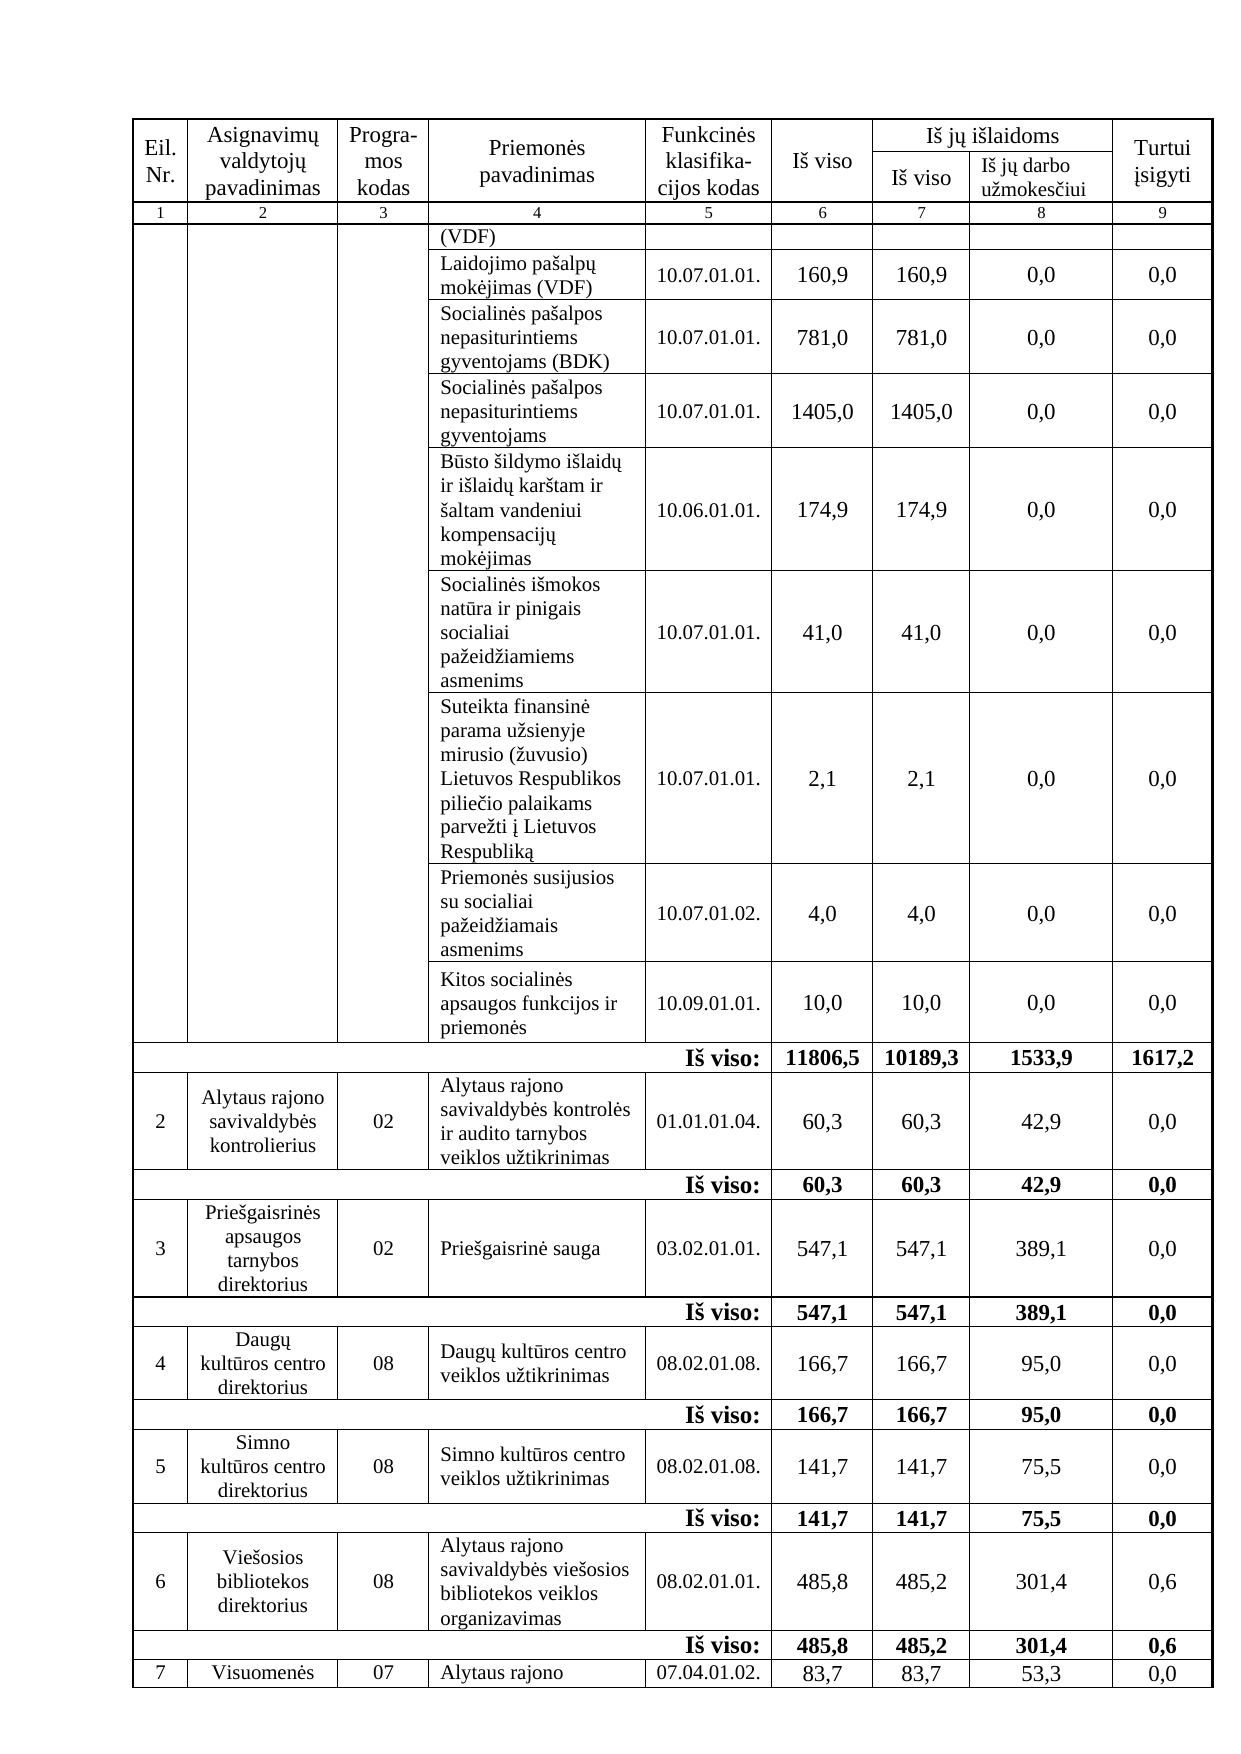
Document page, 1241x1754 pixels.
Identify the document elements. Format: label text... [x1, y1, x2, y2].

table_cell 95,0 [970, 1400, 1112, 1429]
table_cell Simno kultūros centro veiklos užtikrinimas [429, 1430, 645, 1502]
table_cell 0,0 [1113, 1073, 1211, 1169]
table_cell 141,7 [772, 1504, 872, 1532]
table_cell [772, 225, 872, 248]
table_cell [873, 225, 969, 248]
table_cell 03.02.01.01. [646, 1200, 771, 1296]
table_cell 4,0 [873, 864, 969, 961]
table_cell 301,4 [970, 1533, 1112, 1629]
table_header Asignavimų valdytojų pavadinimas [188, 120, 337, 201]
table_cell 301,4 [970, 1631, 1112, 1659]
table_cell 160,9 [873, 250, 969, 299]
table_cell Socialinės išmokos natūra ir pinigais socialiai pažeidžiamiems asmenims [429, 571, 645, 692]
table_cell 5 [646, 203, 771, 222]
table_cell 07.04.01.02. [646, 1660, 771, 1687]
table_cell 0,0 [1113, 1504, 1211, 1532]
table_cell 160,9 [772, 250, 872, 299]
table_cell [1113, 225, 1211, 248]
table_cell 08 [338, 1533, 428, 1629]
table_cell 01.01.01.04. [646, 1073, 771, 1169]
table_cell 2 [134, 1073, 187, 1169]
table_cell 0,0 [1113, 1327, 1211, 1399]
table_cell 95,0 [970, 1327, 1112, 1399]
table_cell 10189,3 [873, 1043, 969, 1072]
table_cell 389,1 [970, 1298, 1112, 1326]
table_cell 11806,5 [772, 1043, 872, 1072]
table_cell 0,0 [1113, 962, 1211, 1042]
table_cell Socialinės pašalpos nepasiturintiems gyventojams [429, 374, 645, 447]
table_cell Alytaus rajono savivaldybės kontrolės ir audito tarnybos veiklos užtikrinimas [429, 1073, 645, 1169]
table_cell 166,7 [772, 1400, 872, 1429]
table_cell 1405,0 [873, 374, 969, 447]
table_cell Priemonės susijusios su socialiai pažeidžiamais asmenims [429, 864, 645, 961]
table_cell 0,0 [1113, 1298, 1211, 1326]
table_cell Viešosios bibliotekos direktorius [188, 1533, 337, 1629]
table_cell 10.07.01.01. [646, 250, 771, 299]
table_cell 4,0 [772, 864, 872, 961]
table_cell 07 [338, 1660, 428, 1687]
table_cell Iš viso: [134, 1631, 771, 1659]
table_cell 6 [134, 1533, 187, 1629]
table_cell 1617,2 [1113, 1043, 1211, 1072]
table_cell 174,9 [772, 448, 872, 570]
table_cell Alytaus rajono [429, 1660, 645, 1687]
table_cell 8 [970, 203, 1112, 222]
table_cell 389,1 [970, 1200, 1112, 1296]
table_cell Iš viso: [134, 1298, 771, 1326]
table_header Iš jų išlaidoms [873, 120, 1112, 151]
table_cell Simno kultūros centro direktorius [188, 1430, 337, 1502]
table_cell 10,0 [772, 962, 872, 1042]
table_cell 0,0 [1113, 1200, 1211, 1296]
table_cell 60,3 [873, 1073, 969, 1169]
table_cell 08 [338, 1327, 428, 1399]
table_cell Alytaus rajono savivaldybės viešosios bibliotekos veiklos organizavimas [429, 1533, 645, 1629]
table_cell 42,9 [970, 1170, 1112, 1199]
table_cell Daugų kultūros centro direktorius [188, 1327, 337, 1399]
table_cell 41,0 [772, 571, 872, 692]
table_cell 0,0 [1113, 864, 1211, 961]
table_cell 781,0 [772, 300, 872, 373]
table_cell 3 [338, 203, 428, 222]
table_cell 0,0 [970, 300, 1112, 373]
table_cell 0,0 [970, 962, 1112, 1042]
table_cell 5 [134, 1430, 187, 1502]
table_cell 7 [873, 203, 969, 222]
table_cell 0,0 [1113, 374, 1211, 447]
table_cell 10.07.01.01. [646, 571, 771, 692]
table_cell 10,0 [873, 962, 969, 1042]
table_cell 0,0 [970, 250, 1112, 299]
table_cell 485,2 [873, 1533, 969, 1629]
table_cell Iš viso: [134, 1504, 771, 1532]
table_cell 0,0 [1113, 693, 1211, 863]
table_cell 0,0 [1113, 571, 1211, 692]
table_header Progra-mos kodas [338, 120, 428, 201]
table_cell 4 [134, 1327, 187, 1399]
table_cell 83,7 [873, 1660, 969, 1687]
table_cell 2,1 [772, 693, 872, 863]
table_cell 02 [338, 1073, 428, 1169]
table_cell 41,0 [873, 571, 969, 692]
table_cell 10.07.01.01. [646, 374, 771, 447]
table_cell 08.02.01.08. [646, 1430, 771, 1502]
table_cell 1405,0 [772, 374, 872, 447]
table_header Iš viso [772, 120, 872, 201]
table_cell 60,3 [772, 1170, 872, 1199]
table_cell 3 [134, 1200, 187, 1296]
table_cell Daugų kultūros centro veiklos užtikrinimas [429, 1327, 645, 1399]
table_cell 0,0 [1113, 448, 1211, 570]
table_cell 547,1 [873, 1298, 969, 1326]
table_cell 141,7 [873, 1504, 969, 1532]
table_cell 547,1 [873, 1200, 969, 1296]
table_cell 2,1 [873, 693, 969, 863]
table_cell 60,3 [873, 1170, 969, 1199]
table_cell 0,0 [1113, 1660, 1211, 1687]
table_cell [970, 225, 1112, 248]
table_cell (VDF) [429, 225, 645, 248]
table_cell 10.06.01.01. [646, 448, 771, 570]
table_cell Laidojimo pašalpų mokėjimas (VDF) [429, 250, 645, 299]
table_cell Priešgaisrinės apsaugos tarnybos direktorius [188, 1200, 337, 1296]
table_cell Iš viso: [134, 1400, 771, 1429]
table_cell 0,0 [970, 693, 1112, 863]
table_cell 4 [429, 203, 645, 222]
table_cell 485,2 [873, 1631, 969, 1659]
table_cell Iš jų darbo užmokesčiui [970, 152, 1112, 201]
table_header Eil. Nr. [134, 120, 187, 201]
table_cell 141,7 [772, 1430, 872, 1502]
table_cell 0,6 [1113, 1533, 1211, 1629]
table_cell 781,0 [873, 300, 969, 373]
table_cell 166,7 [873, 1327, 969, 1399]
table_cell 10.07.01.02. [646, 864, 771, 961]
table_cell 75,5 [970, 1504, 1112, 1532]
table_cell 53,3 [970, 1660, 1112, 1687]
table_cell 75,5 [970, 1430, 1112, 1502]
table_cell 0,0 [970, 448, 1112, 570]
table_cell 141,7 [873, 1430, 969, 1502]
table_cell 02 [338, 1200, 428, 1296]
table_cell 0,0 [1113, 1170, 1211, 1199]
table_cell Iš viso: [134, 1170, 771, 1199]
table_cell 1 [134, 203, 187, 222]
table_cell 0,6 [1113, 1631, 1211, 1659]
table_cell 0,0 [1113, 250, 1211, 299]
table_cell Visuomenės [188, 1660, 337, 1687]
table_cell [338, 225, 428, 1042]
table_cell 547,1 [772, 1200, 872, 1296]
table_cell Būsto šildymo išlaidų ir išlaidų karštam ir šaltam vandeniui kompensacijų mokėjimas [429, 448, 645, 570]
table_cell [646, 225, 771, 248]
table_cell 6 [772, 203, 872, 222]
table_cell 0,0 [970, 571, 1112, 692]
table_cell 174,9 [873, 448, 969, 570]
table_cell 0,0 [1113, 1400, 1211, 1429]
table_header Priemonės pavadinimas [429, 120, 645, 201]
table_cell 08.02.01.01. [646, 1533, 771, 1629]
table_cell 60,3 [772, 1073, 872, 1169]
table_cell Kitos socialinės apsaugos funkcijos ir priemonės [429, 962, 645, 1042]
table_cell 0,0 [970, 374, 1112, 447]
table_cell 1533,9 [970, 1043, 1112, 1072]
table_cell 0,0 [1113, 1430, 1211, 1502]
table_cell 42,9 [970, 1073, 1112, 1169]
table_cell 10.07.01.01. [646, 300, 771, 373]
table_cell [188, 225, 337, 1042]
table_header Funkcinės klasifika-cijos kodas [646, 120, 771, 201]
table_cell 10.07.01.01. [646, 693, 771, 863]
table_cell 10.09.01.01. [646, 962, 771, 1042]
table_cell Socialinės pašalpos nepasiturintiems gyventojams (BDK) [429, 300, 645, 373]
table_cell Iš viso [873, 152, 969, 201]
table_cell Alytaus rajono savivaldybės kontrolierius [188, 1073, 337, 1169]
table_cell 0,0 [1113, 300, 1211, 373]
table_cell 08 [338, 1430, 428, 1502]
table_cell Iš viso: [134, 1043, 771, 1072]
table_cell 485,8 [772, 1631, 872, 1659]
table_cell 485,8 [772, 1533, 872, 1629]
table_cell 83,7 [772, 1660, 872, 1687]
table_header Turtui įsigyti [1113, 120, 1211, 201]
table_cell Priešgaisrinė sauga [429, 1200, 645, 1296]
table_cell 2 [188, 203, 337, 222]
table_cell 7 [134, 1660, 187, 1687]
table_cell 166,7 [873, 1400, 969, 1429]
table_cell 0,0 [970, 864, 1112, 961]
table_cell 166,7 [772, 1327, 872, 1399]
table_cell 547,1 [772, 1298, 872, 1326]
table_cell Suteikta finansinė parama užsienyje mirusio (žuvusio) Lietuvos Respublikos piliečio palaikams parvežti į Lietuvos Respubliką [429, 693, 645, 863]
table_cell [134, 225, 187, 1042]
table_cell 9 [1113, 203, 1211, 222]
table_cell 08.02.01.08. [646, 1327, 771, 1399]
